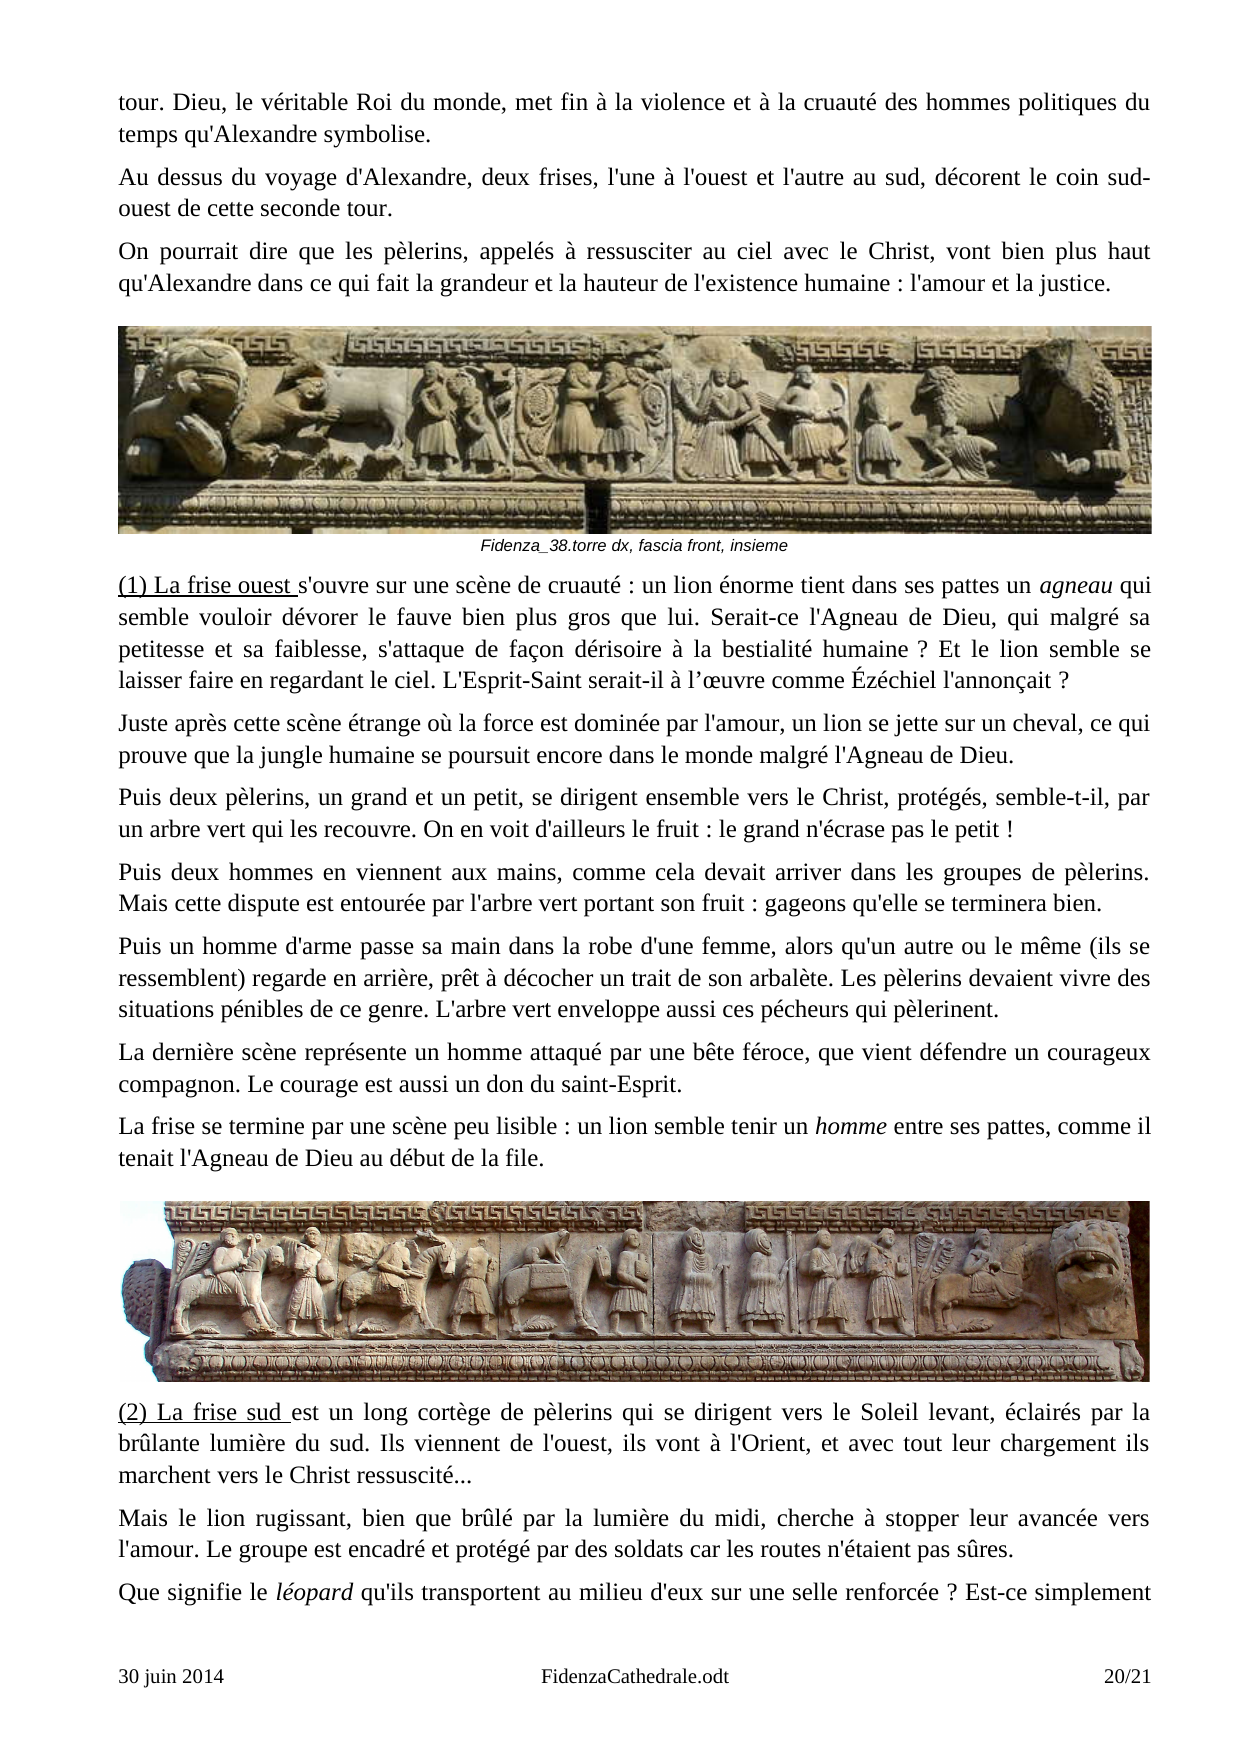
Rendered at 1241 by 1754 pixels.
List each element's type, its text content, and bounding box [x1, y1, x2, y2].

text Puis deux pèlerins, un grand et un petit, se dirigent ensemble vers le Christ, protégés, semble-t-il, par un arbre vert qui les recouvre. On en voit d'ailleurs le fruit : le grand n'écrase pas le petit ! [118, 783, 1152, 843]
text [118, 311, 1152, 326]
text La frise se termine par une scène peu lisible : un lion semble tenir un homme entre ses pattes, comme il tenait l'Agneau de Dieu au début de la file. [118, 1112, 1152, 1172]
text La dernière scène représente un homme attaqué par une bête féroce, que vient défendre un courageux compagnon. Le courage est aussi un don du saint-Esprit. [118, 1038, 1152, 1097]
text tour. Dieu, le véritable Roi du monde, met fin à la violence et à la cruauté des hommes politiques du temps qu'Alexandre symbolise. [118, 88, 1152, 148]
text (1) La frise ouest s'ouvre sur une scène de cruauté : un lion énorme tient dans ses pattes un agneau qui semble vouloir dévorer le fauve bien plus gros que lui. Serait-ce l'Agneau de Dieu, qui malgré sa petitesse et sa faiblesse, s'attaque de façon dérisoire à la bestialité humaine ? Et le lion semble se laisser faire en regardant le ciel. L'Esprit-Saint serait-il à l’œuvre comme Ézéchiel l'annonçait ? [118, 555, 1152, 694]
text Fidenza_38.torre dx, fascia front, insieme [118, 534, 1152, 555]
text Juste après cette scène étrange où la force est dominée par l'amour, un lion se jette sur un cheval, ce qui prouve que la jungle humaine se poursuit encore dans le monde malgré l'Agneau de Dieu. [118, 709, 1152, 768]
picture [120, 1201, 1150, 1382]
text On pourrait dire que les pèlerins, appelés à ressusciter au ciel avec le Christ, vont bien plus haut qu'Alexandre dans ce qui fait la grandeur et la hauteur de l'existence humaine : l'amour et la justice. [118, 237, 1152, 297]
picture [118, 326, 1152, 534]
text Que signifie le léopard qu'ils transportent au milieu d'eux sur une selle renforcée ? Est-ce simplement [118, 1578, 1152, 1606]
text Puis deux hommes en viennent aux mains, comme cela devait arriver dans les groupes de pèlerins. Mais cette dispute est entourée par l'arbre vert portant son fruit : gageons qu'elle se terminera bien. [118, 858, 1152, 917]
text Puis un homme d'arme passe sa main dans la robe d'une femme, alors qu'un autre ou le même (ils se ressemblent) regarde en arrière, prêt à décocher un trait de son arbalète. Les pèlerins devaient vivre des situations pénibles de ce genre. L'arbre vert enveloppe aussi ces pécheurs qui pèlerinent. [118, 932, 1152, 1023]
text (2) La frise sud est un long cortège de pèlerins qui se dirigent vers le Soleil levant, éclairés par la brûlante lumière du sud. Ils viennent de l'ouest, ils vont à l'Orient, et avec tout leur chargement ils marchent vers le Christ ressuscité... [118, 1186, 1152, 1489]
text Mais le lion rugissant, bien que brûlé par la lumière du midi, cherche à stopper leur avancée vers l'amour. Le groupe est encadré et protégé par des soldats car les routes n'étaient pas sûres. [118, 1504, 1152, 1563]
text Au dessus du voyage d'Alexandre, deux frises, l'une à l'ouest et l'autre au sud, décorent le coin sud-ouest de cette seconde tour. [118, 163, 1152, 222]
